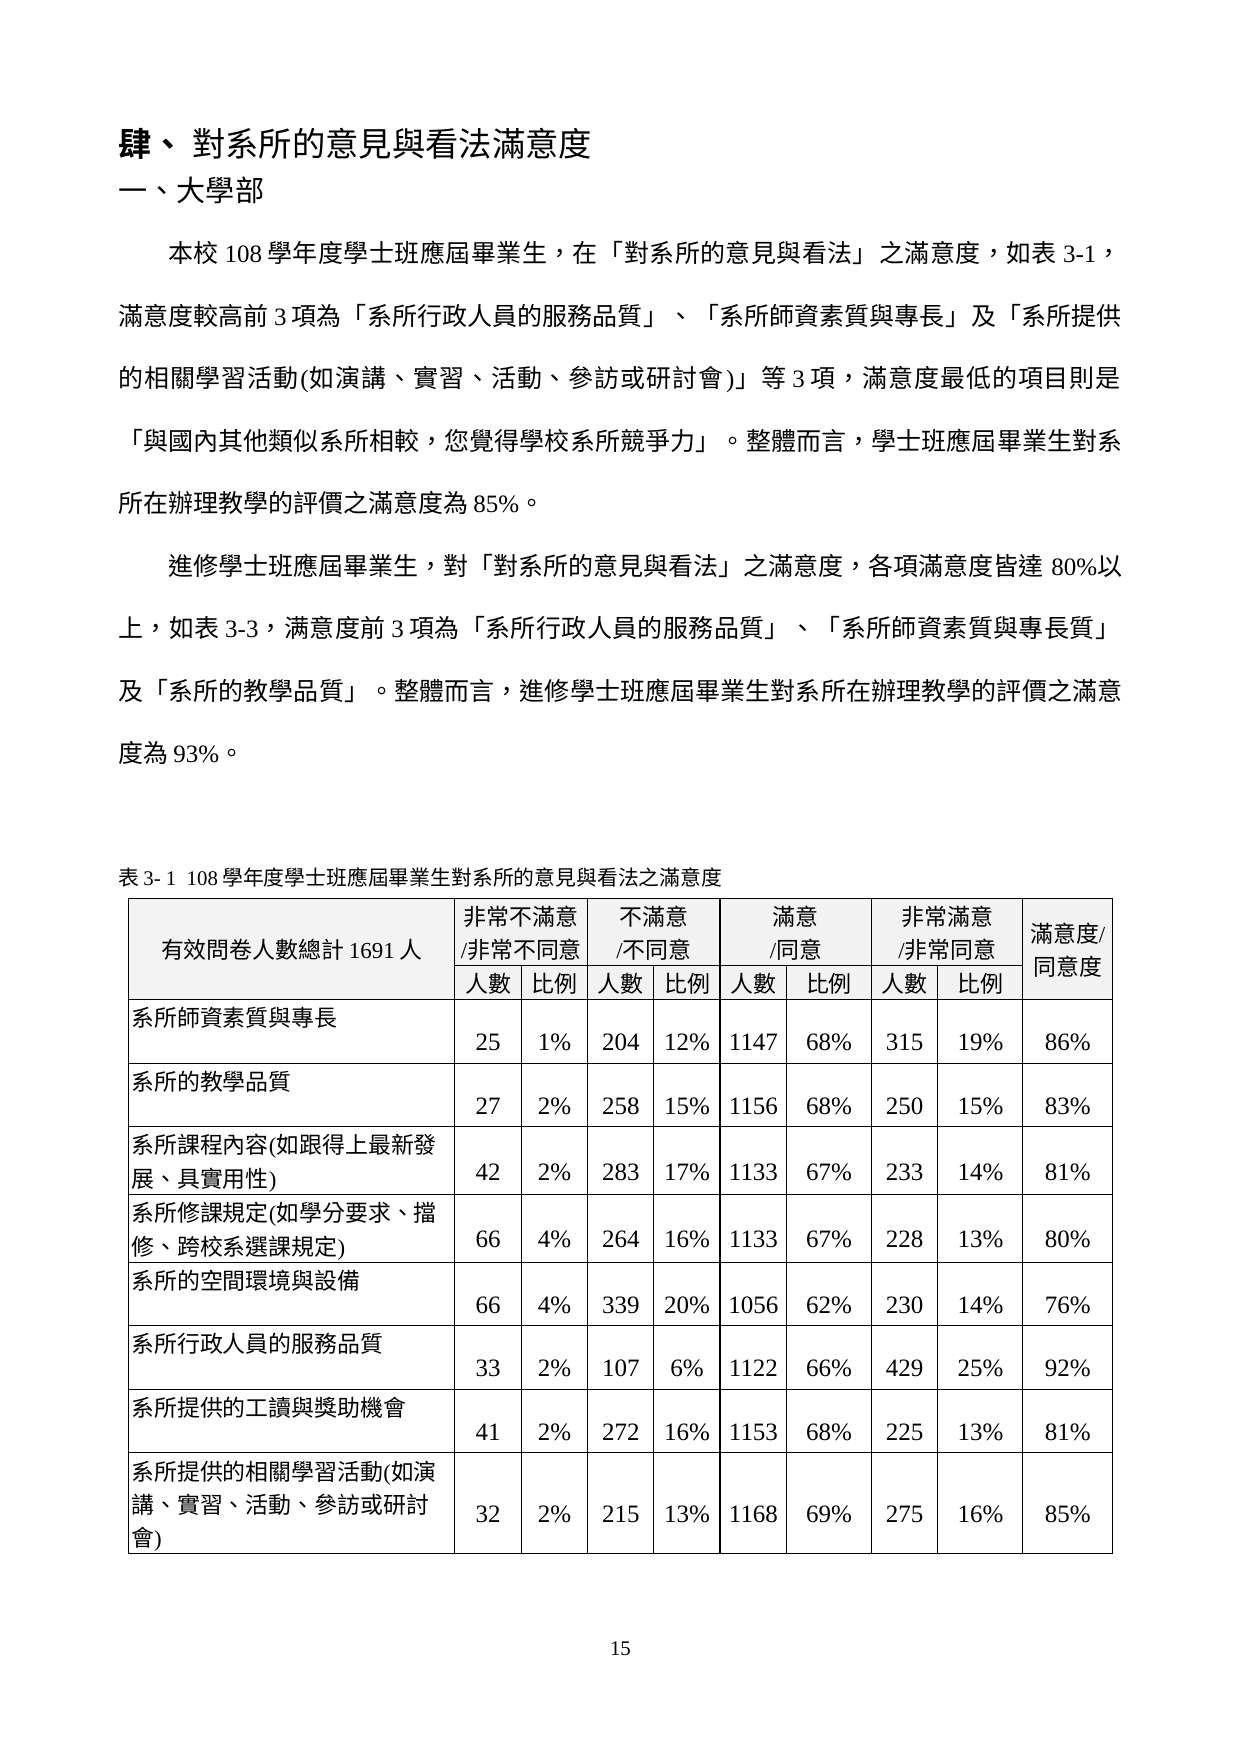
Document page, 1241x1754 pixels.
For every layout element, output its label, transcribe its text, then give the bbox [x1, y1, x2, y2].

table_cell 20% [654, 1263, 719, 1325]
table_cell 67% [787, 1195, 871, 1262]
table_cell 16% [654, 1390, 719, 1452]
table_cell 15% [654, 1064, 719, 1126]
table_header 非常滿意 /非常同意 [872, 899, 1022, 965]
table_cell 215 [588, 1453, 653, 1553]
table_cell 19% [938, 1000, 1022, 1063]
table_cell 107 [588, 1326, 653, 1389]
table_cell 339 [588, 1263, 653, 1325]
table_cell 4% [522, 1263, 587, 1325]
table_cell 81% [1023, 1390, 1112, 1452]
table_cell 228 [872, 1195, 937, 1262]
table_header 滿意度/ 同意度 [1023, 899, 1112, 999]
text 一、大學部 [118, 166, 1122, 210]
table_cell 系所修課規定(如學分要求、擋修、跨校系選課規定) [129, 1195, 454, 1262]
table_cell 315 [872, 1000, 937, 1063]
table_cell 2% [522, 1390, 587, 1452]
table_cell 68% [787, 1000, 871, 1063]
table_cell 2% [522, 1453, 587, 1553]
table_cell 6% [654, 1326, 719, 1389]
table_cell 12% [654, 1000, 719, 1063]
table_cell 16% [654, 1195, 719, 1262]
table_cell 系所提供的工讀與獎助機會 [129, 1390, 454, 1452]
table_cell 1056 [721, 1263, 786, 1325]
table_cell 1133 [721, 1127, 786, 1194]
table_cell 比例 [522, 966, 587, 999]
table_cell 1% [522, 1000, 587, 1063]
table_cell 69% [787, 1453, 871, 1553]
table_header 有效問卷人數總計1691人 [129, 899, 454, 999]
table_cell 68% [787, 1064, 871, 1126]
table_cell 17% [654, 1127, 719, 1194]
table_cell 32 [455, 1453, 521, 1553]
table_cell 14% [938, 1263, 1022, 1325]
table_cell 人數 [872, 966, 937, 999]
table_cell 1156 [721, 1064, 786, 1126]
list 對系所的意見與看法滿意度 [118, 118, 1122, 166]
table_cell 1147 [721, 1000, 786, 1063]
table_cell 13% [654, 1453, 719, 1553]
table_cell 15% [938, 1064, 1022, 1126]
table_cell 14% [938, 1127, 1022, 1194]
table_cell 25% [938, 1326, 1022, 1389]
table_cell 66% [787, 1326, 871, 1389]
table_cell 275 [872, 1453, 937, 1553]
table_cell 272 [588, 1390, 653, 1452]
table_cell 68% [787, 1390, 871, 1452]
table_header 不滿意 /不同意 [588, 899, 719, 965]
table_cell 2% [522, 1127, 587, 1194]
table_cell 13% [938, 1390, 1022, 1452]
table_cell 66 [455, 1195, 521, 1262]
table_cell 62% [787, 1263, 871, 1325]
table_cell 系所提供的相關學習活動(如演講、實習、活動、參訪或研討會) [129, 1453, 454, 1553]
table_cell 81% [1023, 1127, 1112, 1194]
table_cell 系所課程內容(如跟得上最新發展、具實用性) [129, 1127, 454, 1194]
table_cell 67% [787, 1127, 871, 1194]
table_cell 比例 [938, 966, 1022, 999]
table_cell 92% [1023, 1326, 1112, 1389]
table_cell 1168 [721, 1453, 786, 1553]
table_cell 13% [938, 1195, 1022, 1262]
table_cell 225 [872, 1390, 937, 1452]
text 進修學士班應屆畢業生，對「對系所的意見與看法」之滿意度，各項滿意度皆達80%以上，如表3-3，满意度前3項為「系所行政人員的服務品質」、「系所師資素質與專長質」及「系所的教學品質」。整體而言，進修學士班應屆畢業生對系所在辦理教學的評價之滿意度為93%。 [118, 522, 1122, 772]
table_cell 204 [588, 1000, 653, 1063]
table_cell 1122 [721, 1326, 786, 1389]
table_cell 4% [522, 1195, 587, 1262]
table_cell 258 [588, 1064, 653, 1126]
table_cell 2% [522, 1064, 587, 1126]
table_cell 76% [1023, 1263, 1112, 1325]
table_cell 人數 [588, 966, 653, 999]
table_cell 85% [1023, 1453, 1112, 1553]
table_cell 比例 [787, 966, 871, 999]
table_header 滿意 /同意 [721, 899, 871, 965]
table_cell 233 [872, 1127, 937, 1194]
table_cell 16% [938, 1453, 1022, 1553]
table_cell 27 [455, 1064, 521, 1126]
table_cell 比例 [654, 966, 719, 999]
table_cell 283 [588, 1127, 653, 1194]
table_cell 83% [1023, 1064, 1112, 1126]
table_cell 25 [455, 1000, 521, 1063]
table_cell 230 [872, 1263, 937, 1325]
table_header 非常不滿意 /非常不同意 [455, 899, 587, 965]
table_cell 33 [455, 1326, 521, 1389]
table_cell 系所的教學品質 [129, 1064, 454, 1126]
table_cell 429 [872, 1326, 937, 1389]
table_cell 1153 [721, 1390, 786, 1452]
table_cell 86% [1023, 1000, 1112, 1063]
table_cell 41 [455, 1390, 521, 1452]
table_cell 1133 [721, 1195, 786, 1262]
table_cell 250 [872, 1064, 937, 1126]
table_cell 264 [588, 1195, 653, 1262]
table_cell 系所師資素質與專長 [129, 1000, 454, 1063]
text 本校108學年度學士班應屆畢業生，在「對系所的意見與看法」之滿意度，如表3-1，滿意度較高前3項為「系所行政人員的服務品質」、「系所師資素質與專長」及「系所提供的相關學習活動(如演講、實習、活動、參訪或研討會)」等3項，滿意度最低的項目則是「與國內其他類似系所相較，您覺得學校系所競爭力」。整體而言，學士班應屆畢業生對系所在辦理教學的評價之滿意度為85%。 [118, 210, 1122, 522]
table_cell 系所行政人員的服務品質 [129, 1326, 454, 1389]
table_cell 2% [522, 1326, 587, 1389]
table_cell 66 [455, 1263, 521, 1325]
text 表3- 1 108學年度學士班應屆畢業生對系所的意見與看法之滿意度 [118, 835, 1122, 897]
table_cell 系所的空間環境與設備 [129, 1263, 454, 1325]
table_cell 人數 [455, 966, 521, 999]
table_cell 人數 [721, 966, 786, 999]
table_cell 42 [455, 1127, 521, 1194]
table_cell 80% [1023, 1195, 1112, 1262]
